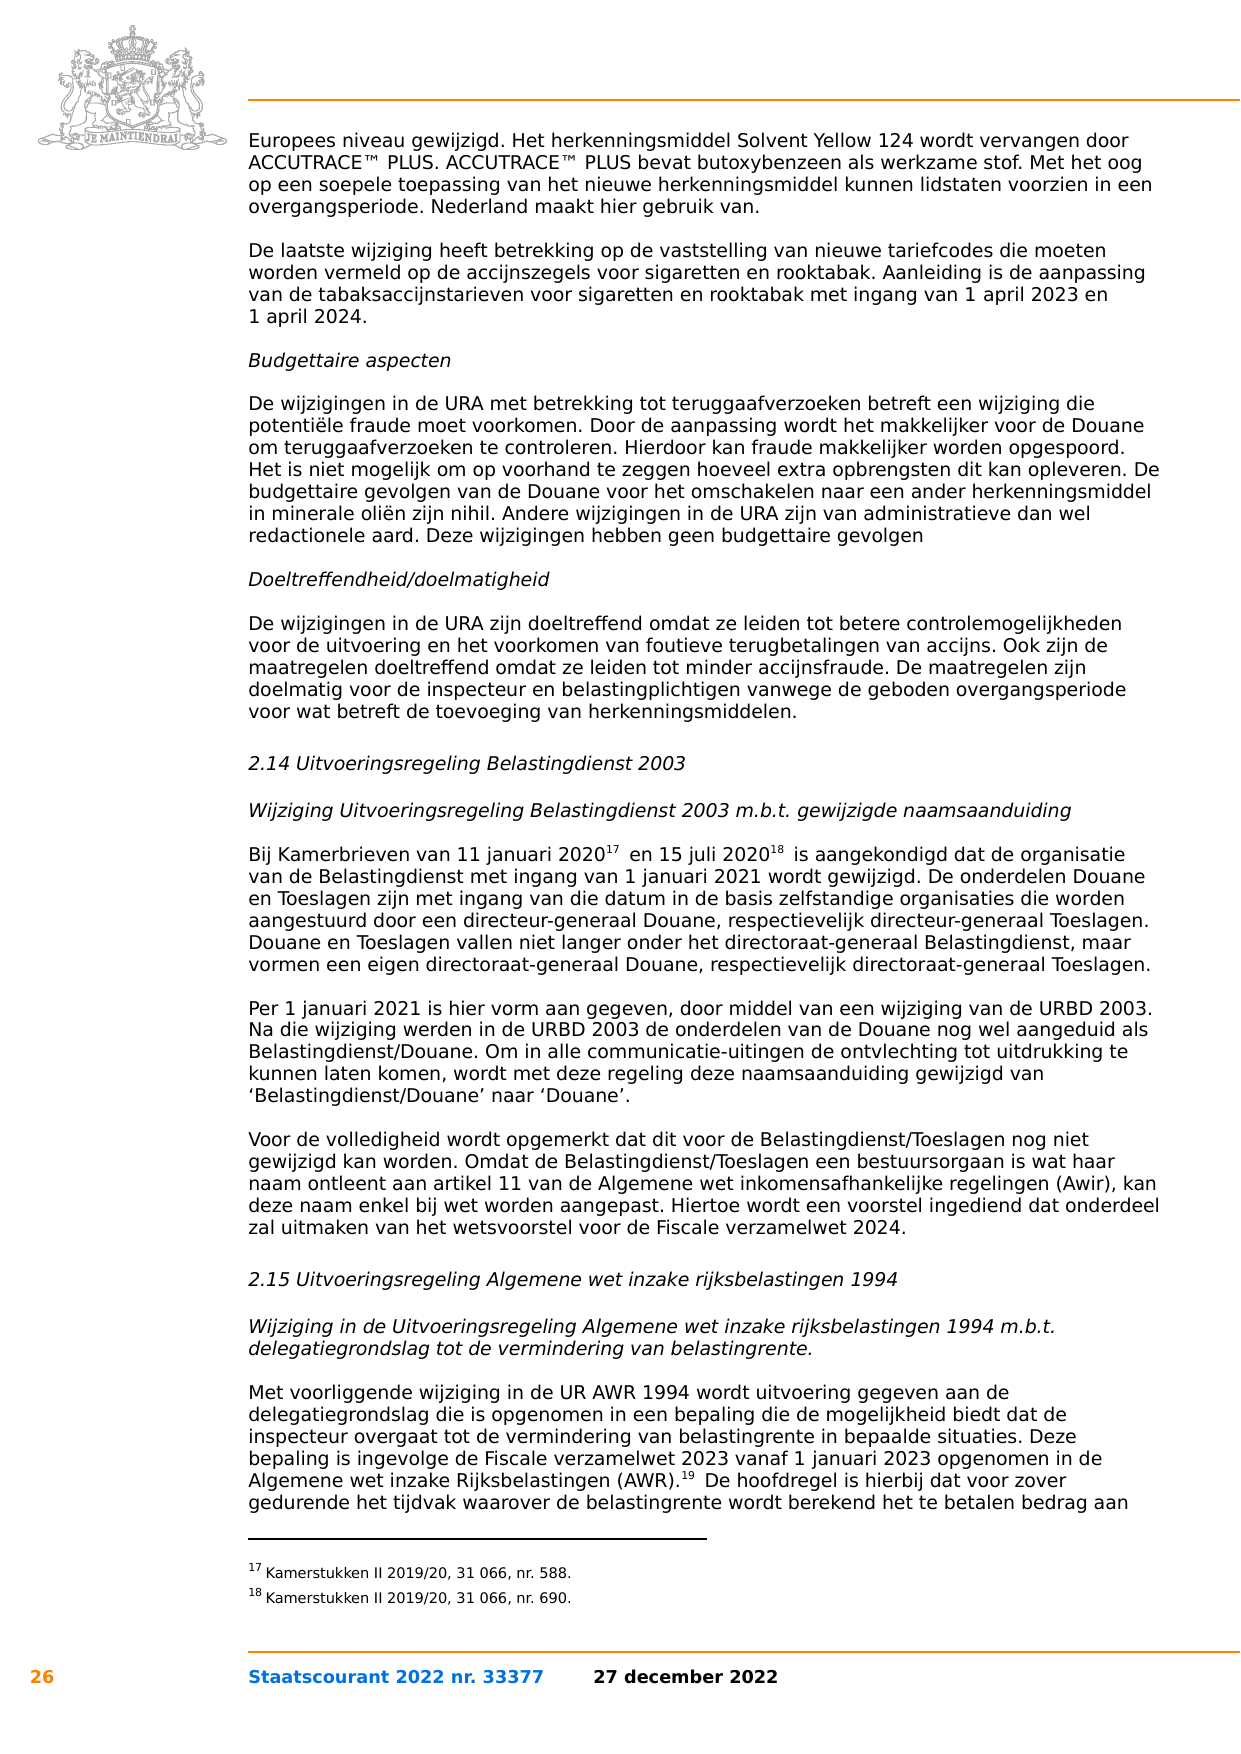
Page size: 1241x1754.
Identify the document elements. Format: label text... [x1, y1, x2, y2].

subtitle Wijziging in de Uitvoeringsregeling Algemene wet inzake rijksbelastingen 1994 m.b.t. delegatiegrondslag tot de vermindering van belastingrente. [248, 1316, 1163, 1360]
text Europees niveau gewijzigd. Het herkenningsmiddel Solvent Yellow 124 wordt vervangen door ACCUTRACE™ PLUS. ACCUTRACE™ PLUS bevat butoxybenzeen als werkzame stof. Met het oog op een soepele toepassing van het nieuwe herkenningsmiddel kunnen lidstaten voorzien in een overgangsperiode. Nederland maakt hier gebruik van. [248, 130, 1163, 218]
text Voor de volledigheid wordt opgemerkt dat dit voor de Belastingdienst/Toeslagen nog niet gewijzigd kan worden. Omdat de Belastingdienst/Toeslagen een bestuursorgaan is wat haar naam ontleent aan artikel 11 van de Algemene wet inkomensafhankelijke regelingen (Awir), kan deze naam enkel bij wet worden aangepast. Hiertoe wordt een voorstel ingediend dat onderdeel zal uitmaken van het wetsvoorstel voor de Fiscale verzamelwet 2024. [248, 1129, 1163, 1239]
text De wijzigingen in de URA zijn doeltreffend omdat ze leiden tot betere controlemogelijkheden voor de uitvoering en het voorkomen van foutieve terugbetalingen van accijns. Ook zijn de maatregelen doeltreffend omdat ze leiden tot minder accijnsfraude. De maatregelen zijn doelmatig voor de inspecteur en belastingplichtigen vanwege de geboden overgangsperiode voor wat betreft de toevoeging van herkenningsmiddelen. [248, 613, 1163, 723]
subtitle Doeltreffendheid/doelmatigheid [248, 569, 1163, 591]
picture [38, 25, 227, 150]
text Kamerstukken II 2019/20, 31 066, nr. 588. [248, 1561, 1163, 1583]
subtitle 2.15 Uitvoeringsregeling Algemene wet inzake rijksbelastingen 1994 [248, 1269, 1163, 1291]
text Kamerstukken II 2019/20, 31 066, nr. 690. [248, 1586, 1163, 1608]
text De laatste wijziging heeft betrekking op de vaststelling van nieuwe tariefcodes die moeten worden vermeld op de accijnszegels voor sigaretten en rooktabak. Aanleiding is de aanpassing van de tabaksaccijnstarieven voor sigaretten en rooktabak met ingang van 1 april 2023 en 1 april 2024. [248, 240, 1163, 328]
subtitle Budgettaire aspecten [248, 349, 1163, 371]
text Met voorliggende wijziging in de UR AWR 1994 wordt uitvoering gegeven aan de delegatiegrondslag die is opgenomen in een bepaling die de mogelijkheid biedt dat de inspecteur overgaat tot de vermindering van belastingrente in bepaalde situaties. Deze bepaling is ingevolge de Fiscale verzamelwet 2023 vanaf 1 januari 2023 opgenomen in de Algemene wet inzake Rijksbelastingen (AWR). De hoofdregel is hierbij dat voor zover gedurende het tijdvak waarover de belastingrente wordt berekend het te betalen bedrag aan [248, 1382, 1163, 1514]
subtitle 2.14 Uitvoeringsregeling Belastingdienst 2003 [248, 753, 1163, 775]
text Bij Kamerbrieven van 11 januari 2020 en 15 juli 2020 is aangekondigd dat de organisatie van de Belastingdienst met ingang van 1 januari 2021 wordt gewijzigd. De onderdelen Douane en Toeslagen zijn met ingang van die datum in de basis zelfstandige organisaties die worden aangestuurd door een directeur-generaal Douane, respectievelijk directeur-generaal Toeslagen. Douane en Toeslagen vallen niet langer onder het directoraat-generaal Belastingdienst, maar vormen een eigen directoraat-generaal Douane, respectievelijk directoraat-generaal Toeslagen. [248, 844, 1163, 976]
text Per 1 januari 2021 is hier vorm aan gegeven, door middel van een wijziging van de URBD 2003. Na die wijziging werden in de URBD 2003 de onderdelen van de Douane nog wel aangeduid als Belastingdienst/Douane. Om in alle communicatie-uitingen de ontvlechting tot uitdrukking te kunnen laten komen, wordt met deze regeling deze naamsaanduiding gewijzigd van ‘Belastingdienst/Douane’ naar ‘Douane’. [248, 997, 1163, 1107]
subtitle Wijziging Uitvoeringsregeling Belastingdienst 2003 m.b.t. gewijzigde naamsaanduiding [248, 800, 1163, 822]
text De wijzigingen in de URA met betrekking tot teruggaafverzoeken betreft een wijziging die potentiële fraude moet voorkomen. Door de aanpassing wordt het makkelijker voor de Douane om teruggaafverzoeken te controleren. Hierdoor kan fraude makkelijker worden opgespoord. Het is niet mogelijk om op voorhand te zeggen hoeveel extra opbrengsten dit kan opleveren. De budgettaire gevolgen van de Douane voor het omschakelen naar een ander herkenningsmiddel in minerale oliën zijn nihil. Andere wijzigingen in de URA zijn van administratieve dan wel redactionele aard. Deze wijzigingen hebben geen budgettaire gevolgen [248, 393, 1163, 547]
